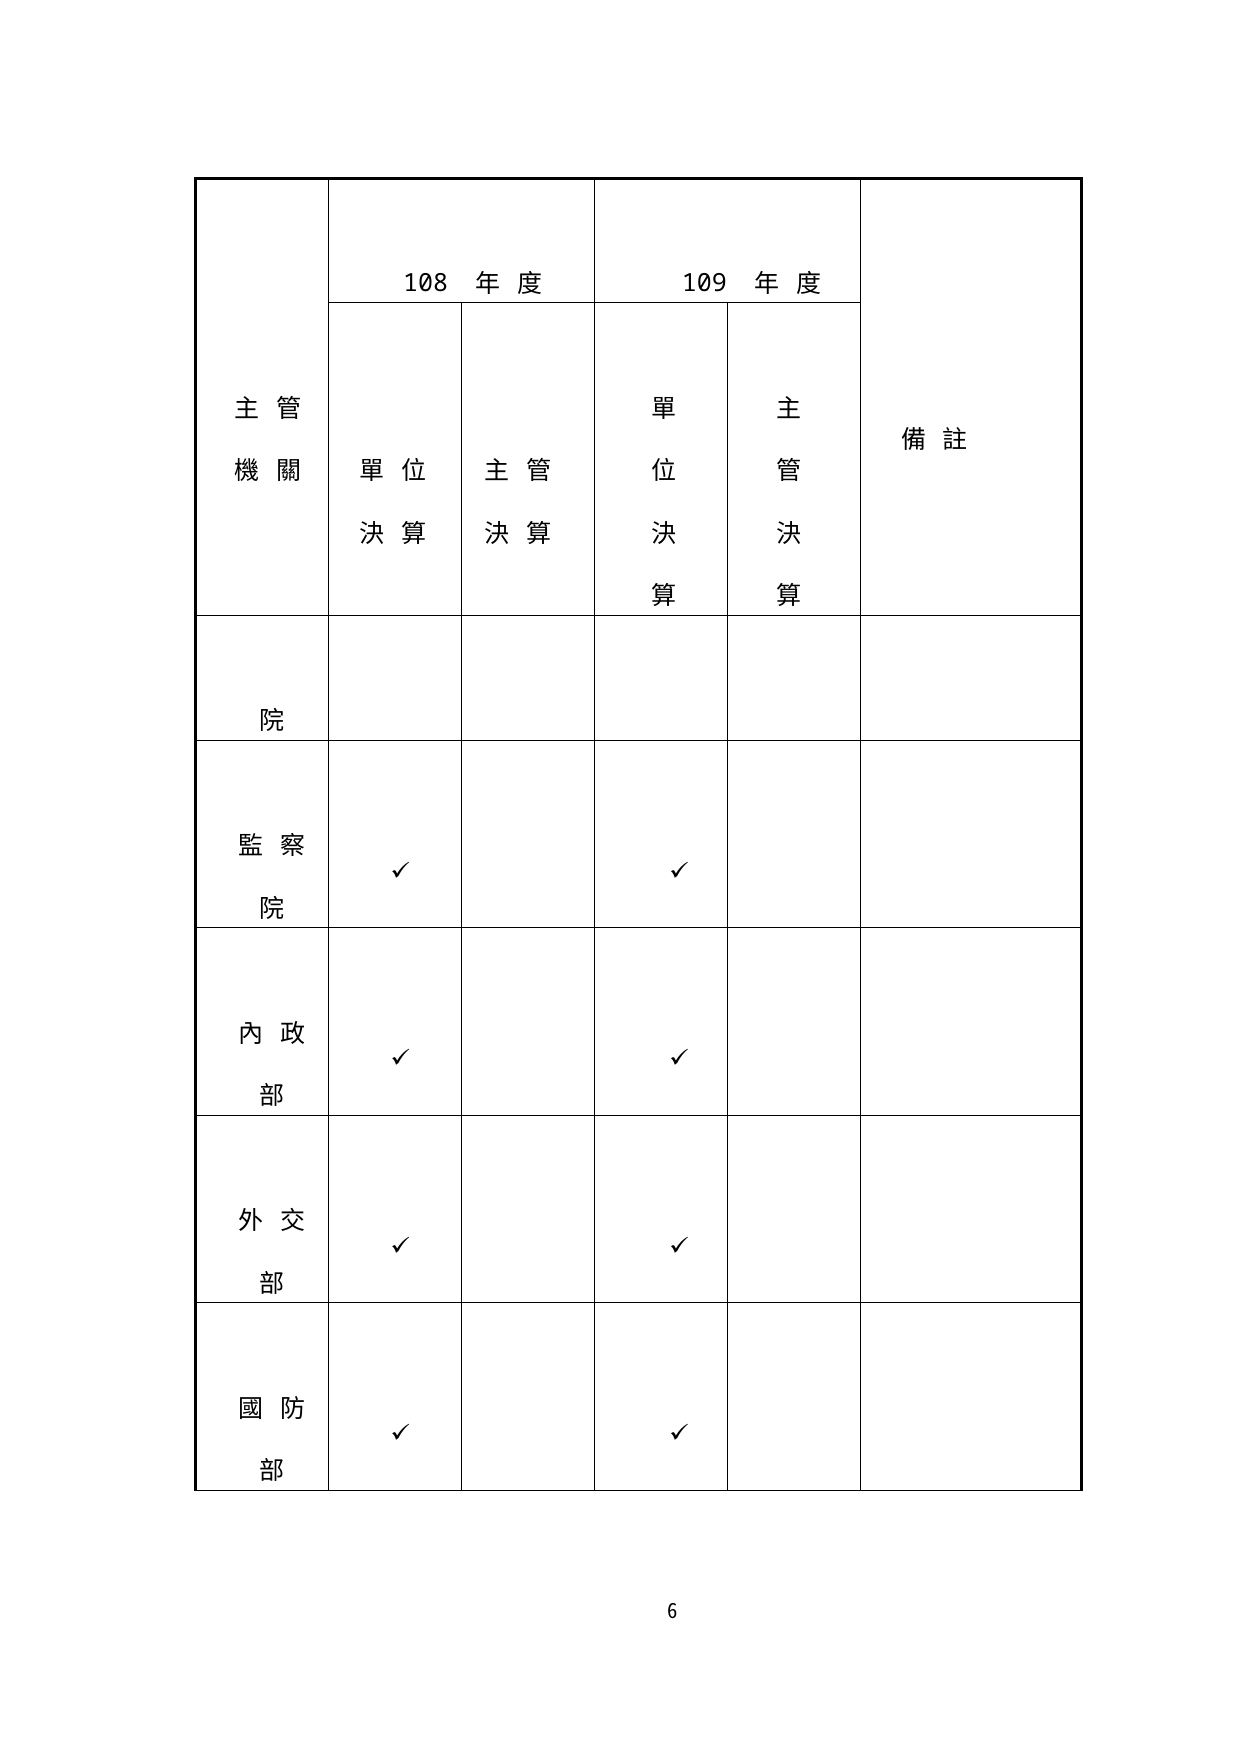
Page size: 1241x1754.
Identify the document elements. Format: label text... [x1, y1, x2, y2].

table_cell 國防部 [197, 1303, 328, 1490]
table_cell 主管決算 [462, 303, 594, 615]
table_cell [462, 928, 594, 1115]
table_cell [861, 1303, 1080, 1490]
table_cell  [595, 928, 727, 1115]
table_cell  [329, 1116, 461, 1302]
table_cell [462, 1116, 594, 1302]
table_cell [728, 928, 860, 1115]
table_cell [861, 616, 1080, 740]
table_header 主管機關 [197, 180, 328, 615]
table_header 108年度 [329, 180, 594, 302]
table_cell 主管決算 [728, 303, 860, 615]
table_cell 內政部 [197, 928, 328, 1115]
table_cell  [329, 928, 461, 1115]
table_cell  [595, 1116, 727, 1302]
table_cell [462, 1303, 594, 1490]
table_cell [595, 616, 727, 740]
table_cell 單位決算 [329, 303, 461, 615]
table_cell 外交部 [197, 1116, 328, 1302]
table_cell [861, 928, 1080, 1115]
table_cell  [329, 1303, 461, 1490]
table_cell [728, 1303, 860, 1490]
table_cell  [595, 1303, 727, 1490]
table_cell [728, 1116, 860, 1302]
table_cell [861, 1116, 1080, 1302]
table_cell 單位決算 [595, 303, 727, 615]
table_cell 監察院 [197, 741, 328, 927]
table_header 備註 [861, 180, 1080, 615]
table_cell 院 [197, 616, 328, 740]
table_cell [728, 616, 860, 740]
table_cell [462, 616, 594, 740]
table_cell [329, 616, 461, 740]
table_cell  [595, 741, 727, 927]
table_cell  [329, 741, 461, 927]
table_cell [861, 741, 1080, 927]
table_cell [462, 741, 594, 927]
table_cell [728, 741, 860, 927]
table_header 109年度 [595, 180, 860, 302]
